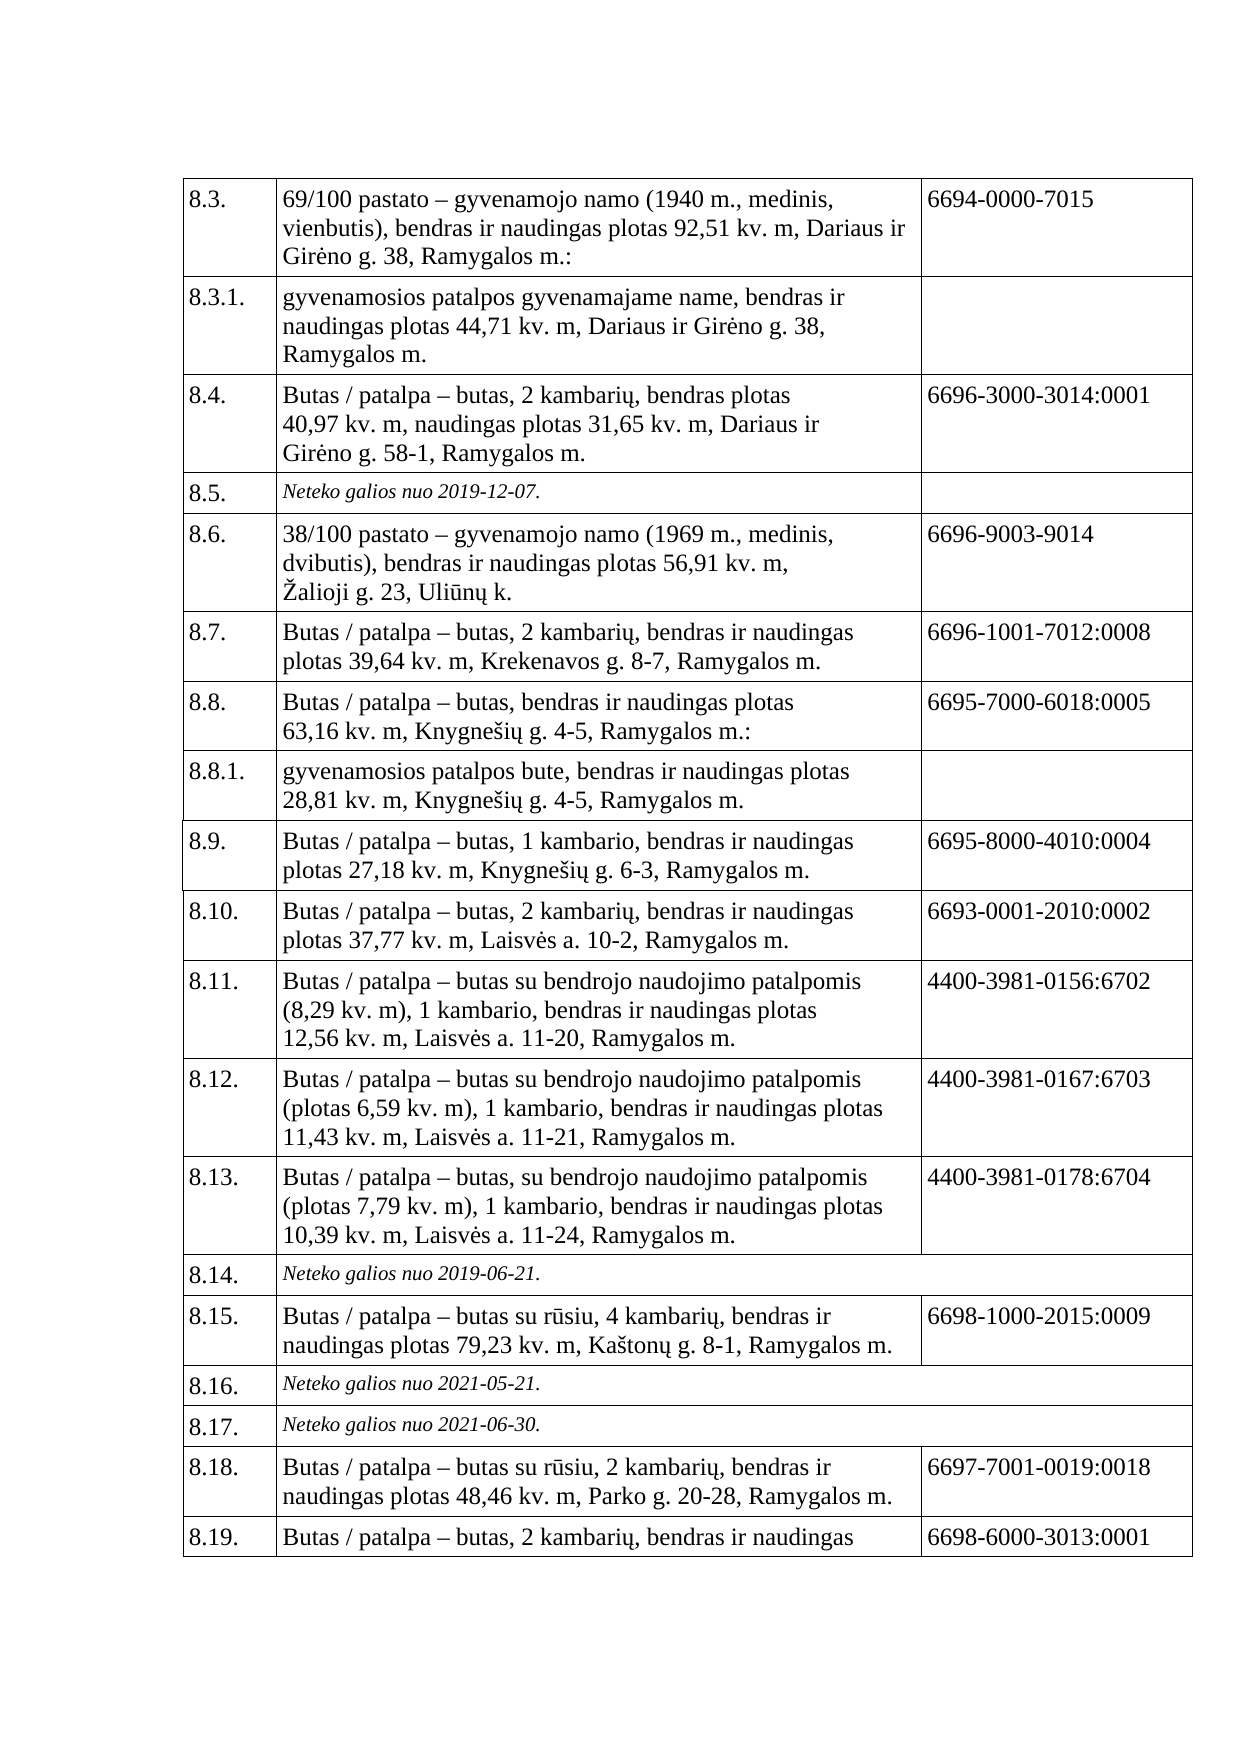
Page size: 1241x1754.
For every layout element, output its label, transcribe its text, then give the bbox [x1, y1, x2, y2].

table_cell 8.13. [184, 1157, 276, 1254]
table_cell Butas / patalpa – butas, 1 kambario, bendras ir naudingas plotas 27,18 kv. m, Knygnešių g. 6-3, Ramygalos m. [277, 821, 921, 890]
table_cell 8.4. [184, 375, 276, 472]
table_cell 4400-3981-0178:6704 [922, 1157, 1192, 1254]
table_cell 6693-0001-2010:0002 [922, 891, 1192, 960]
table_cell Neteko galios nuo 2019-06-21. [277, 1255, 1192, 1295]
table_cell 8.5. [184, 473, 276, 513]
table_cell 4400-3981-0156:6702 [922, 961, 1192, 1058]
table_cell 4400-3981-0167:6703 [922, 1059, 1192, 1156]
table_cell [922, 473, 1192, 513]
table_cell 8.9. [183, 821, 276, 890]
table_cell Neteko galios nuo 2019-12-07. [277, 473, 921, 513]
table_cell [922, 277, 1192, 374]
table_cell 6695-7000-6018:0005 [922, 682, 1192, 750]
table_cell 8.19. [184, 1517, 276, 1556]
table_cell Butas / patalpa – butas su rūsiu, 4 kambarių, bendras ir naudingas plotas 79,23 kv. m, Kaštonų g. 8-1, Ramygalos m. [277, 1296, 921, 1364]
table_cell 6696-9003-9014 [922, 514, 1192, 611]
table_cell [922, 751, 1192, 820]
table_cell gyvenamosios patalpos gyvenamajame name, bendras ir naudingas plotas 44,71 kv. m, Dariaus ir Girėno g. 38, Ramygalos m. [277, 277, 921, 374]
table_cell Butas / patalpa – butas su bendrojo naudojimo patalpomis (plotas 6,59 kv. m), 1 kambario, bendras ir naudingas plotas 11,43 kv. m, Laisvės a. 11-21, Ramygalos m. [277, 1059, 921, 1156]
table_cell Butas / patalpa – butas su rūsiu, 2 kambarių, bendras ir naudingas plotas 48,46 kv. m, Parko g. 20-28, Ramygalos m. [277, 1447, 921, 1516]
table_cell 8.10. [184, 891, 276, 960]
table_cell 8.17. [184, 1406, 276, 1446]
table_cell 8.8.1. [184, 751, 276, 820]
table_cell Butas / patalpa – butas, 2 kambarių, bendras ir naudingas plotas 39,64 kv. m, Krekenavos g. 8-7, Ramygalos m. [277, 612, 921, 681]
table_cell Butas / patalpa – butas, 2 kambarių, bendras ir naudingas plotas 37,77 kv. m, Laisvės a. 10-2, Ramygalos m. [277, 891, 921, 960]
table_cell 6695-8000-4010:0004 [922, 821, 1192, 890]
table_cell 6698-6000-3013:0001 [922, 1517, 1192, 1556]
table_cell Neteko galios nuo 2021-06-30. [277, 1406, 1192, 1446]
table_cell Butas / patalpa – butas, 2 kambarių, bendras plotas 40,97 kv. m, naudingas plotas 31,65 kv. m, Dariaus ir Girėno g. 58-1, Ramygalos m. [277, 375, 921, 472]
table_cell 8.3.1. [184, 277, 276, 374]
table_cell 8.14. [184, 1255, 276, 1295]
table_cell Butas / patalpa – butas su bendrojo naudojimo patalpomis (8,29 kv. m), 1 kambario, bendras ir naudingas plotas 12,56 kv. m, Laisvės a. 11-20, Ramygalos m. [277, 961, 921, 1058]
table_cell 6696-1001-7012:0008 [922, 612, 1192, 681]
table_cell Butas / patalpa – butas, 2 kambarių, bendras ir naudingas [277, 1517, 921, 1556]
table_cell 8.12. [184, 1059, 276, 1156]
table_cell 6698-1000-2015:0009 [922, 1296, 1192, 1364]
table_cell 38/100 pastato – gyvenamojo namo (1969 m., medinis, dvibutis), bendras ir naudingas plotas 56,91 kv. m, Žalioji g. 23, Uliūnų k. [277, 514, 921, 611]
table_cell 6694-0000-7015 [922, 179, 1192, 276]
table_cell 8.11. [184, 961, 276, 1058]
table_cell Butas / patalpa – butas, su bendrojo naudojimo patalpomis (plotas 7,79 kv. m), 1 kambario, bendras ir naudingas plotas 10,39 kv. m, Laisvės a. 11-24, Ramygalos m. [277, 1157, 921, 1254]
table_cell gyvenamosios patalpos bute, bendras ir naudingas plotas 28,81 kv. m, Knygnešių g. 4-5, Ramygalos m. [277, 751, 921, 820]
table_cell 8.7. [184, 612, 276, 681]
table_cell 6696-3000-3014:0001 [922, 375, 1192, 472]
table_cell 8.18. [184, 1447, 276, 1516]
table_cell 8.8. [184, 682, 276, 750]
table_cell 8.15. [184, 1296, 276, 1364]
table_cell 8.3. [184, 179, 276, 276]
table_cell 6697-7001-0019:0018 [922, 1447, 1192, 1516]
table_cell Butas / patalpa – butas, bendras ir naudingas plotas 63,16 kv. m, Knygnešių g. 4-5, Ramygalos m.: [277, 682, 921, 750]
table_cell 8.16. [184, 1366, 276, 1405]
table_cell Neteko galios nuo 2021-05-21. [277, 1366, 1192, 1405]
table_cell 69/100 pastato – gyvenamojo namo (1940 m., medinis, vienbutis), bendras ir naudingas plotas 92,51 kv. m, Dariaus ir Girėno g. 38, Ramygalos m.: [277, 179, 921, 276]
table_cell 8.6. [184, 514, 276, 611]
